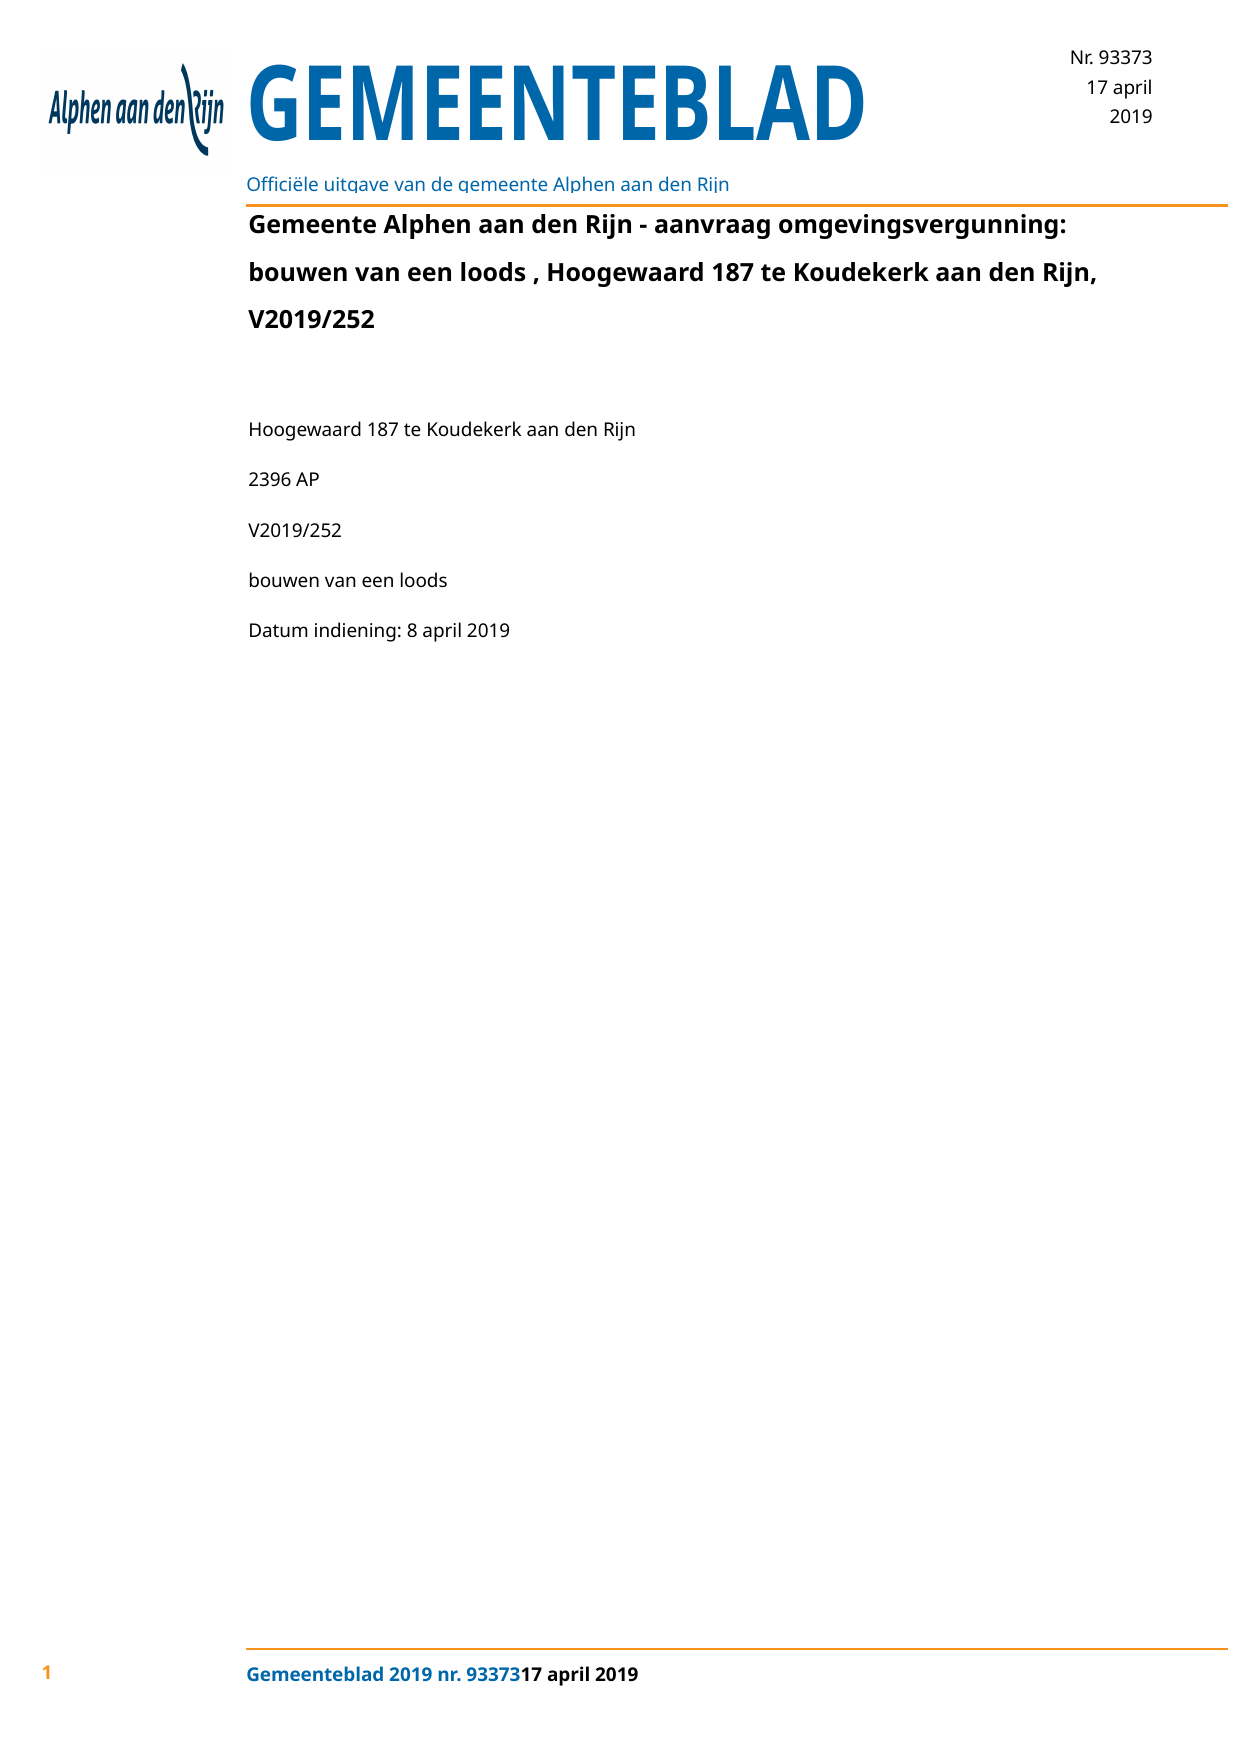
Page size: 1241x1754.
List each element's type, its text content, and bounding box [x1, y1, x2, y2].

text 2396 AP [248, 466, 1152, 492]
text V2019/252 [248, 517, 1152, 542]
picture [41, 47, 231, 172]
text Datum indiening: 8 april 2019 [248, 618, 1152, 643]
text Gemeente Alphen aan den Rijn - aanvraag omgevingsvergunning: bouwen van een loods , Hoogewaard 187 te Koudekerk aan den Rijn, V2019/252 [248, 207, 1152, 336]
text bouwen van een loods [248, 567, 1152, 593]
text Hoogewaard 187 te Koudekerk aan den Rijn [248, 416, 1152, 442]
